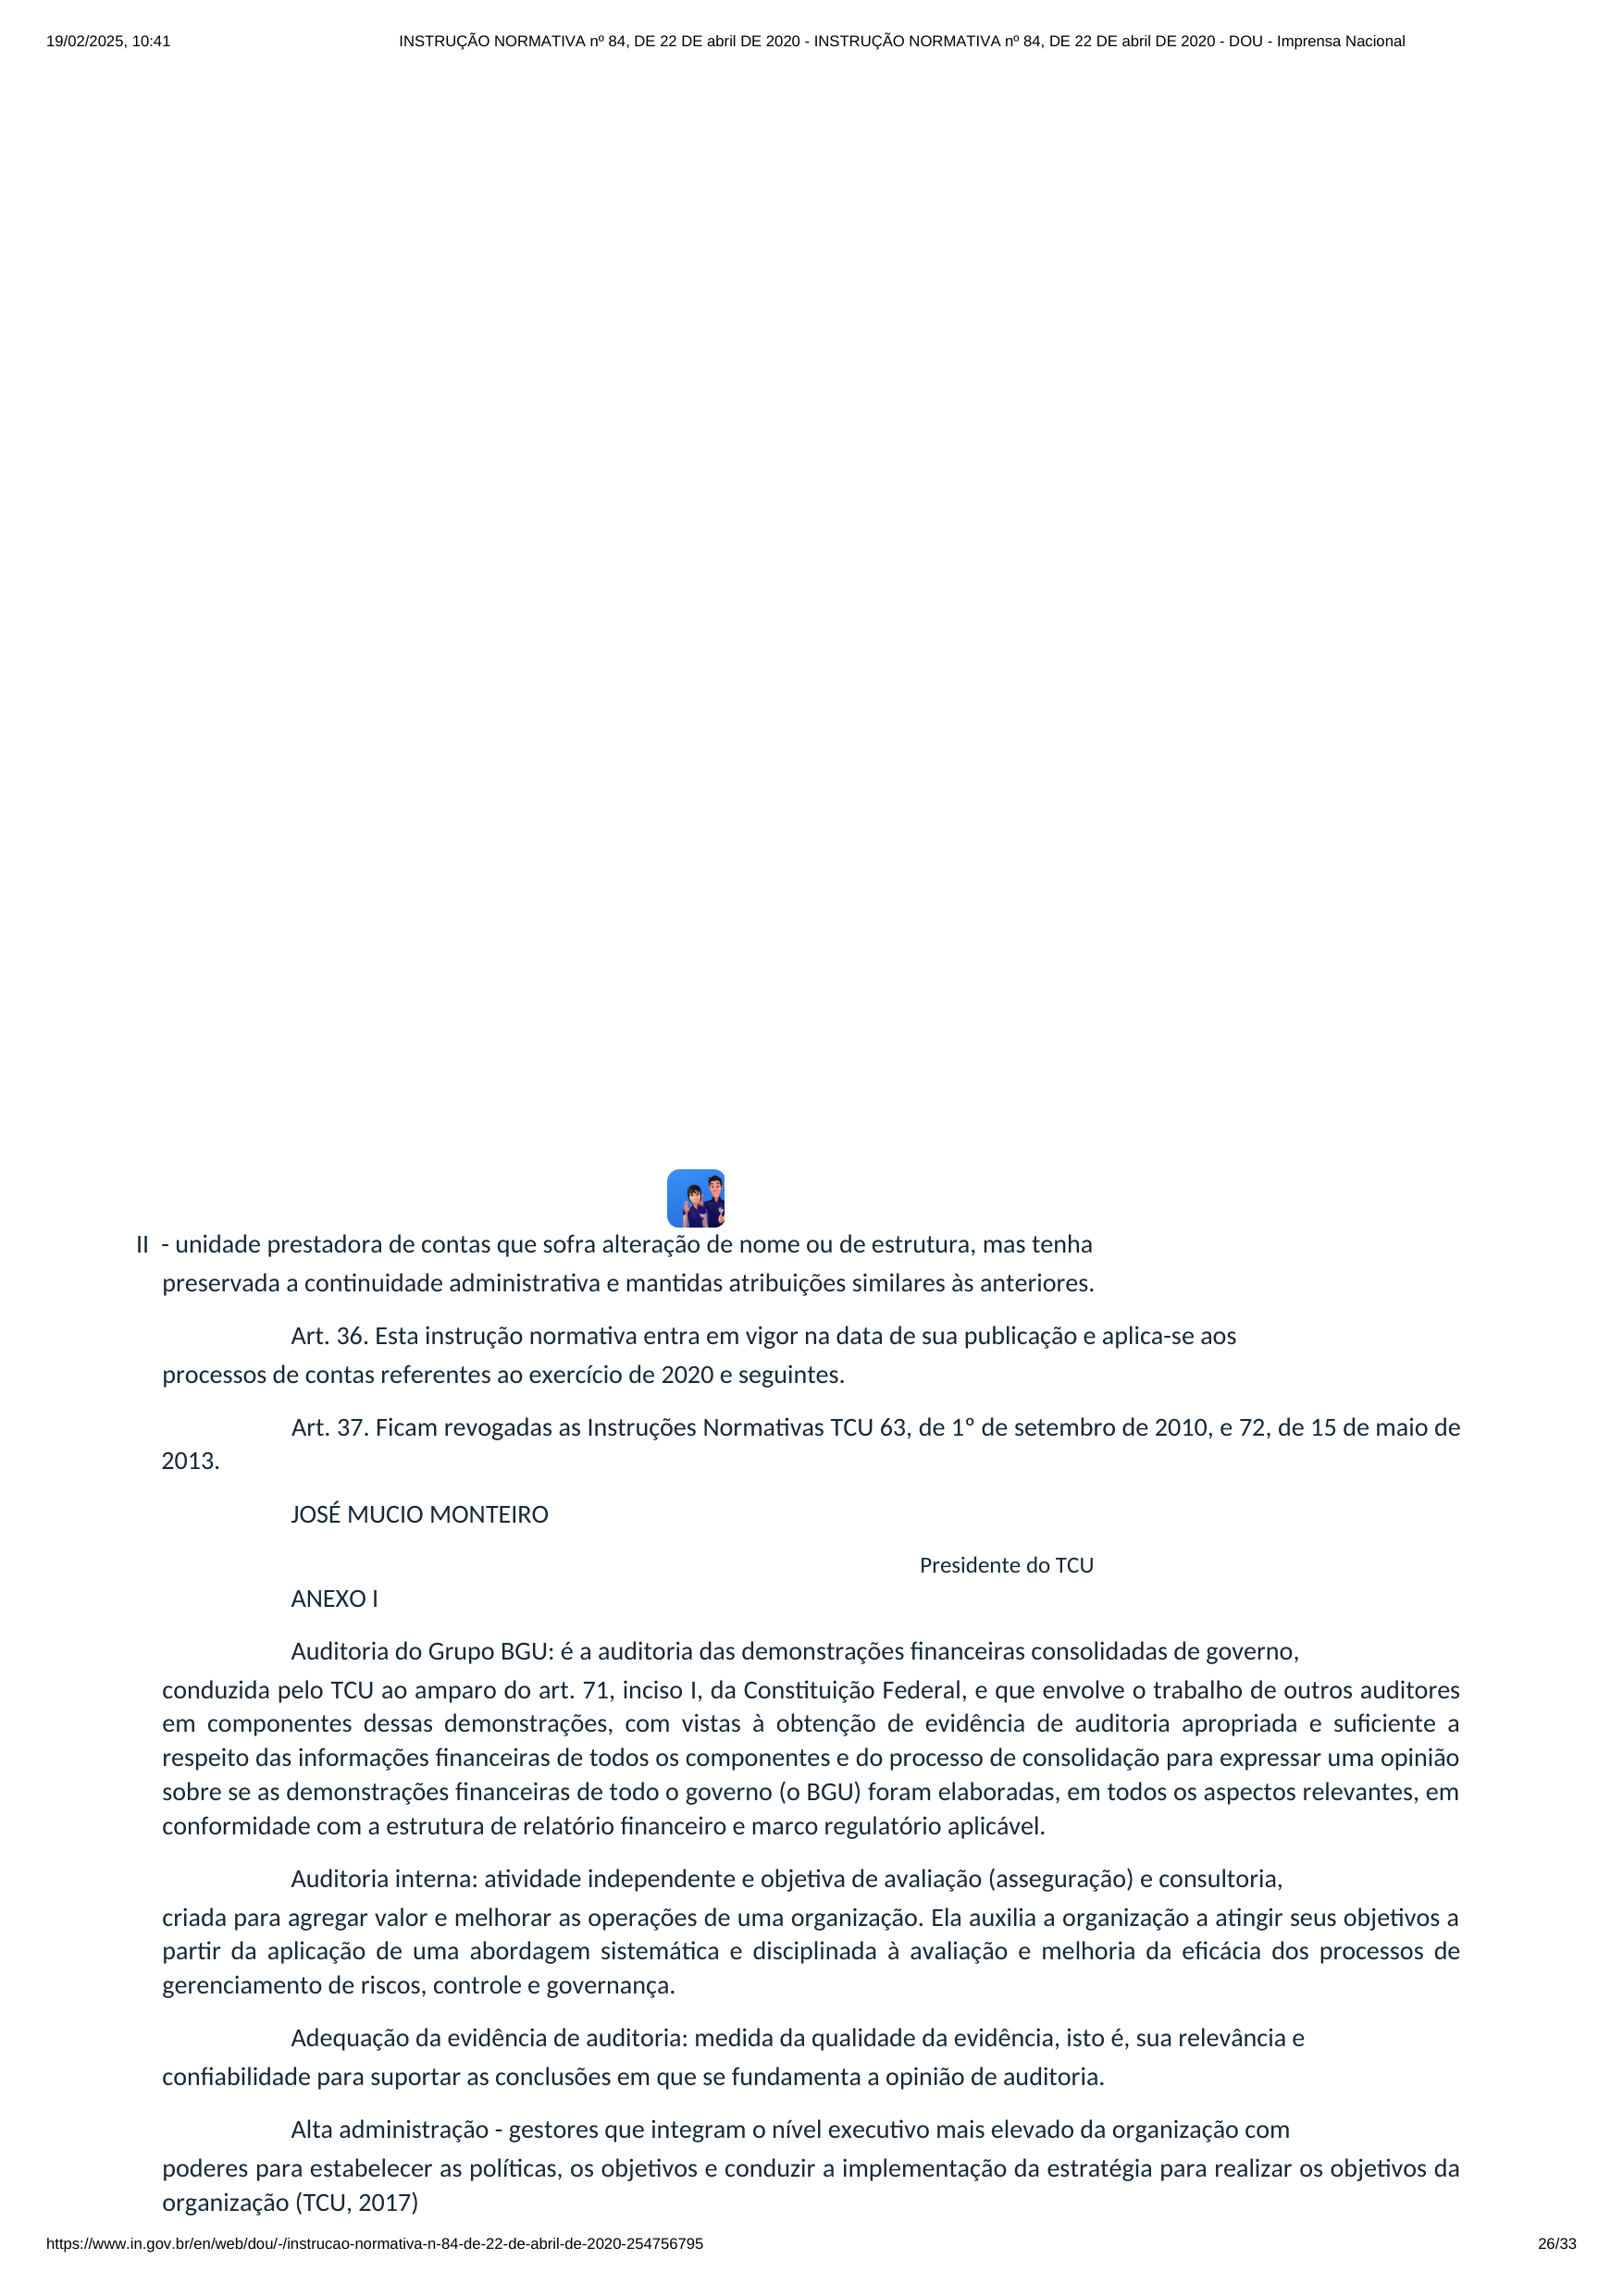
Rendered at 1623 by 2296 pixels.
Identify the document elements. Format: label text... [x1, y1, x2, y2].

text Auditoria interna: atividade independente e objetiva de avaliação (asseguração) e consultoria, [291, 1862, 1462, 1894]
text criada para agregar valor e melhorar as operações de uma organização. Ela auxilia a organização a atingir seus objetivos a partir da aplicação de uma abordagem sistemática e disciplinada à avaliação e melhoria da eficácia dos processos de gerenciamento de riscos, controle e governança. [162, 1901, 1462, 2001]
text Alta administração - gestores que integram o nível executivo mais elevado da organização com [291, 2113, 1462, 2145]
text JOSÉ MUCIO MONTEIRO [291, 1498, 1462, 1529]
text Art. 37. Ficam revogadas as Instruções Normativas TCU 63, de 1º de setembro de 2010, e 72, de 15 de maio de 2013. [161, 1411, 1462, 1476]
text preservada a continuidade administrativa e mantidas atribuições similares às anteriores. [162, 1266, 1462, 1298]
list - unidade prestadora de contas que sofra alteração de nome ou de estrutura, mas tenha [136, 1228, 1462, 1259]
text confiabilidade para suportar as conclusões em que se fundamenta a opinião de auditoria. [162, 2060, 1462, 2092]
text Presidente do TCU [551, 1550, 1462, 1578]
text processos de contas referentes ao exercício de 2020 e seguintes. [162, 1358, 1462, 1389]
text Art. 36. Esta instrução normativa entra em vigor na data de sua publicação e aplica-se aos [291, 1319, 1462, 1351]
text Adequação da evidência de auditoria: medida da qualidade da evidência, isto é, sua relevância e [291, 2021, 1462, 2054]
text ANEXO I [291, 1582, 1462, 1613]
text poderes para estabelecer as políticas, os objetivos e conduzir a implementação da estratégia para realizar os objetivos da organização (TCU, 2017) [162, 2152, 1462, 2217]
text Auditoria do Grupo BGU: é a auditoria das demonstrações financeiras consolidadas de governo, [291, 1635, 1462, 1666]
text conduzida pelo TCU ao amparo do art. 71, inciso I, da Constituição Federal, e que envolve o trabalho de outros auditores em componentes dessas demonstrações, com vistas à obtenção de evidência de auditoria apropriada e suficiente a respeito das informações financeiras de todos os componentes e do processo de consolidação para expressar uma opinião sobre se as demonstrações financeiras de todo o governo (o BGU) foram elaboradas, em todos os aspectos relevantes, em conformidade com a estrutura de relatório financeiro e marco regulatório aplicável. [162, 1673, 1462, 1841]
